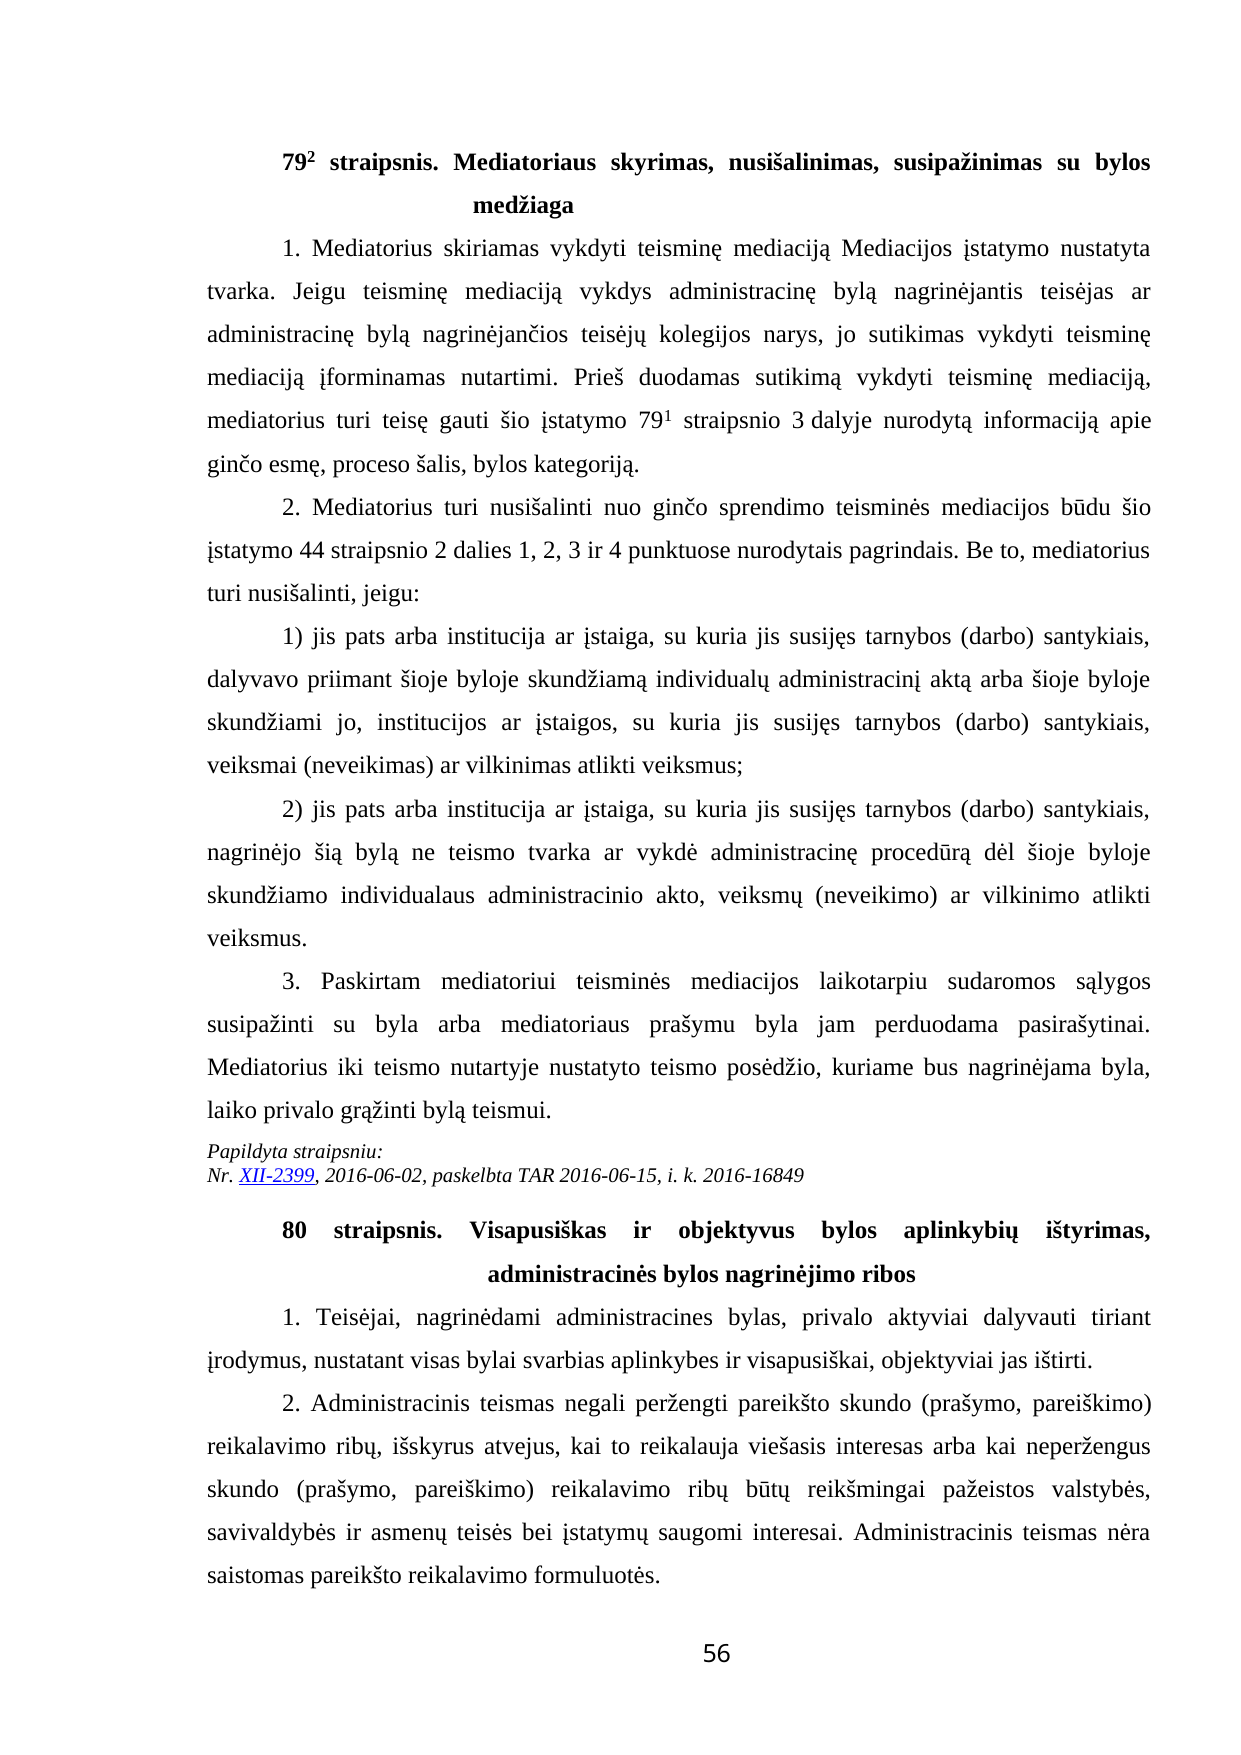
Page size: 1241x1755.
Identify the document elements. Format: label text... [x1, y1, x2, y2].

text 80 straipsnis. Visapusiškas ir objektyvus bylos aplinkybių ištyrimas, administracinės bylos nagrinėjimo ribos [282, 1216, 1152, 1287]
text Papildyta straipsniu: [207, 1139, 1152, 1163]
text 2) jis pats arba institucija ar įstaiga, su kuria jis susijęs tarnybos (darbo) santykiais, nagrinėjo šią bylą ne teismo tvarka ar vykdė administracinę procedūrą dėl šioje byloje skundžiamo individualaus administracinio akto, veiksmų (neveikimo) ar vilkinimo atlikti veiksmus. [207, 794, 1152, 952]
text Nr. XII-2399, 2016-06-02, paskelbta TAR 2016-06-15, i. k. 2016-16849 [207, 1163, 1152, 1187]
text 1. Mediatorius skiriamas vykdyti teisminę mediaciją Mediacijos įstatymo nustatyta tvarka. Jeigu teisminę mediaciją vykdys administracinę bylą nagrinėjantis teisėjas ar administracinę bylą nagrinėjančios teisėjų kolegijos narys, jo sutikimas vykdyti teisminę mediaciją įforminamas nutartimi. Prieš duodamas sutikimą vykdyti teisminę mediaciją, mediatorius turi teisę gauti šio įstatymo 791 straipsnio 3 dalyje nurodytą informaciją apie ginčo esmę, proceso šalis, bylos kategoriją. [207, 233, 1152, 477]
text 3. Paskirtam mediatoriui teisminės mediacijos laikotarpiu sudaromos sąlygos susipažinti su byla arba mediatoriaus prašymu byla jam perduodama pasirašytinai. Mediatorius iki teismo nutartyje nustatyto teismo posėdžio, kuriame bus nagrinėjama byla, laiko privalo grąžinti bylą teismui. [207, 966, 1152, 1124]
text 2. Administracinis teismas negali peržengti pareikšto skundo (prašymo, pareiškimo) reikalavimo ribų, išskyrus atvejus, kai to reikalauja viešasis interesas arba kai neperžengus skundo (prašymo, pareiškimo) reikalavimo ribų būtų reikšmingai pažeistos valstybės, savivaldybės ir asmenų teisės bei įstatymų saugomi interesai. Administracinis teismas nėra saistomas pareikšto reikalavimo formuluotės. [207, 1388, 1152, 1589]
text 1) jis pats arba institucija ar įstaiga, su kuria jis susijęs tarnybos (darbo) santykiais, dalyvavo priimant šioje byloje skundžiamą individualų administracinį aktą arba šioje byloje skundžiami jo, institucijos ar įstaigos, su kuria jis susijęs tarnybos (darbo) santykiais, veiksmai (neveikimas) ar vilkinimas atlikti veiksmus; [207, 621, 1152, 779]
text 792 straipsnis. Mediatoriaus skyrimas, nusišalinimas, susipažinimas su bylos medžiaga [282, 147, 1152, 219]
text 1. Teisėjai, nagrinėdami administracines bylas, privalo aktyviai dalyvauti tiriant įrodymus, nustatant visas bylai svarbias aplinkybes ir visapusiškai, objektyviai jas ištirti. [207, 1302, 1152, 1374]
text 2. Mediatorius turi nusišalinti nuo ginčo sprendimo teisminės mediacijos būdu šio įstatymo 44 straipsnio 2 dalies 1, 2, 3 ir 4 punktuose nurodytais pagrindais. Be to, mediatorius turi nusišalinti, jeigu: [207, 492, 1152, 607]
